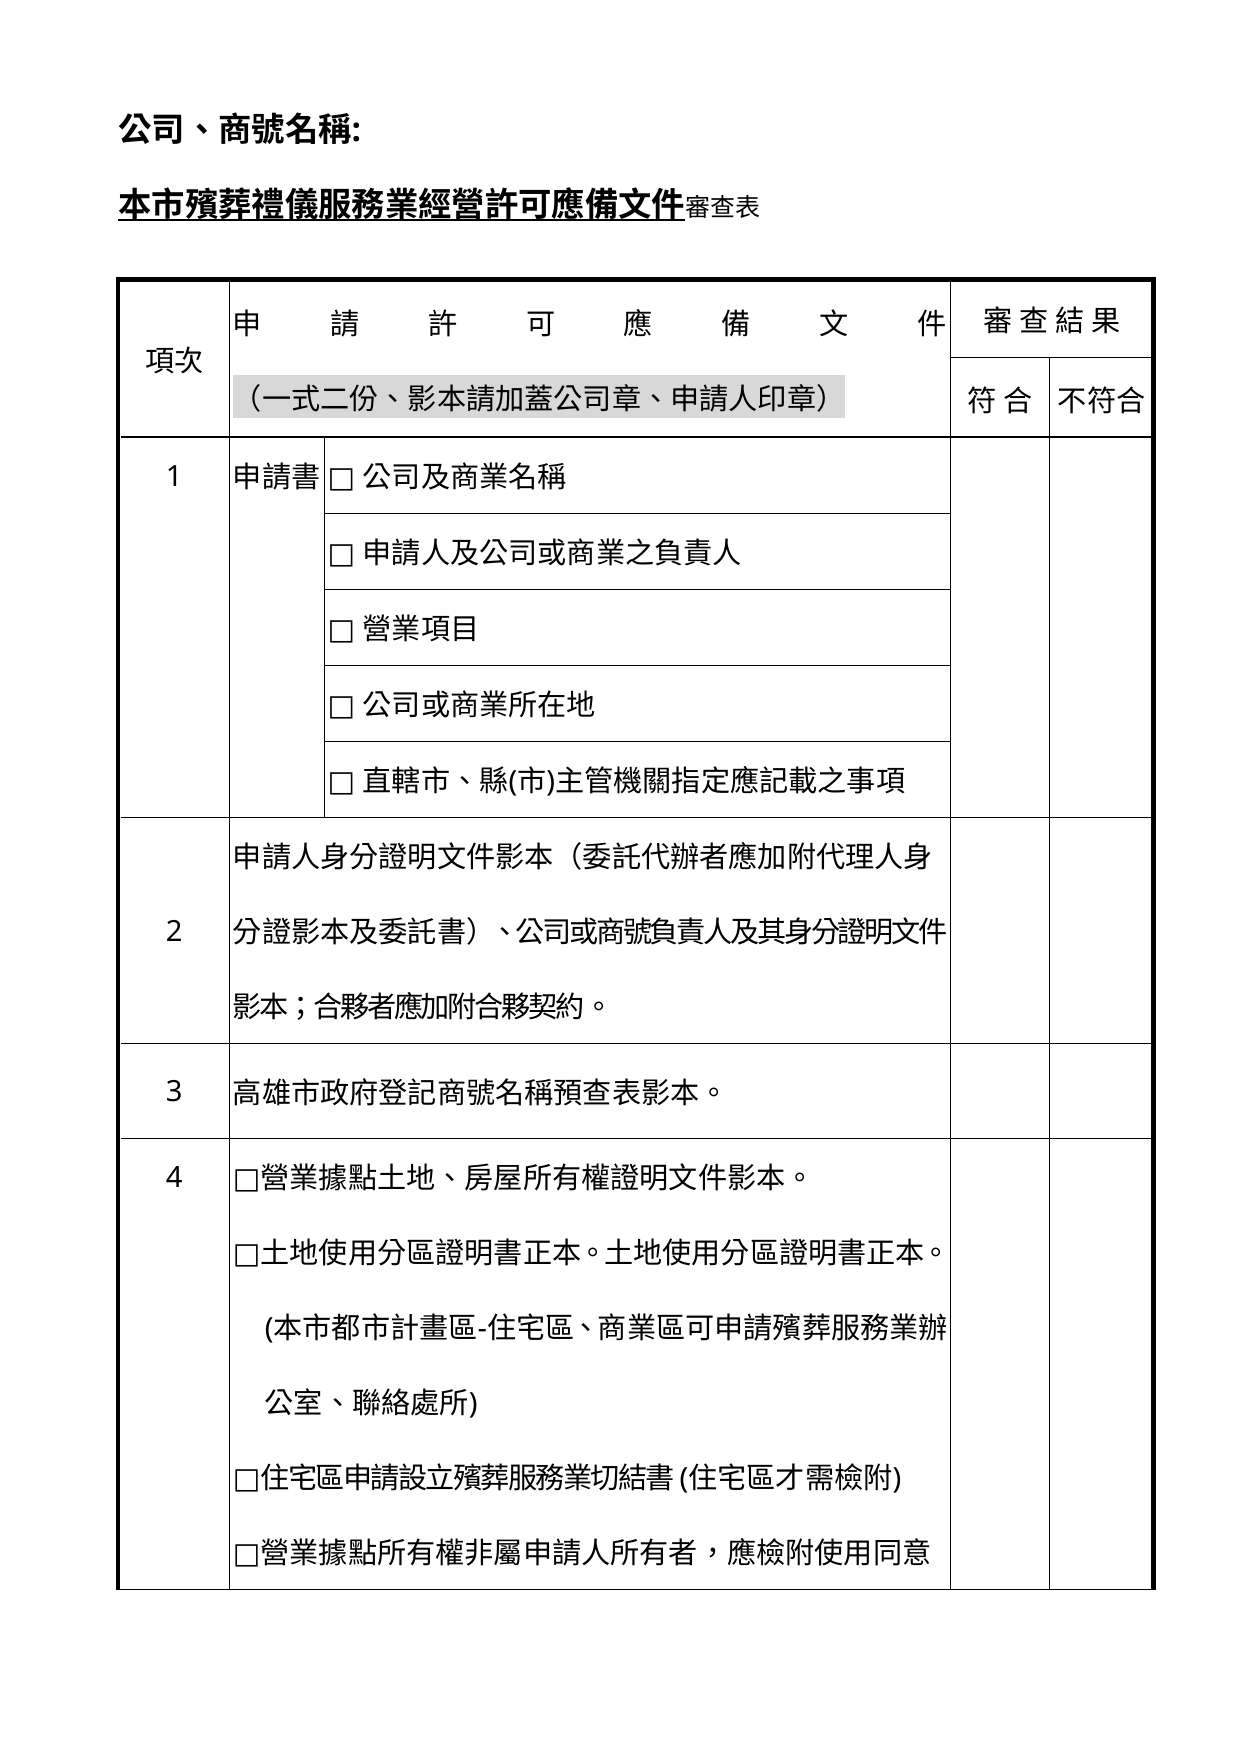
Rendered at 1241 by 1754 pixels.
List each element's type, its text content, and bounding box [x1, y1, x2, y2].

table_header 審 查 結 果 [951, 282, 1151, 357]
table_cell 3 [120, 1044, 229, 1137]
table_header 項次 [120, 282, 229, 436]
table_cell [1050, 1139, 1151, 1588]
table_cell 不符合 [1050, 358, 1151, 436]
table_header 申 請 許 可 應 備 文 件 （一式二份、影本請加蓋公司章、申請人印章） [230, 282, 950, 436]
table_cell [951, 1139, 1049, 1588]
table_cell [951, 1044, 1049, 1137]
table_cell 申請書 [230, 438, 324, 817]
table_cell □ 申請人及公司或商業之負責人 [325, 514, 950, 588]
table_cell [1050, 1044, 1151, 1137]
table_cell □ 公司或商業所在地 [325, 666, 950, 741]
table_cell 2 [120, 818, 229, 1043]
text 公司、商號名稱: [118, 89, 1122, 164]
table_cell [1050, 438, 1151, 817]
table_cell 申請人身分證明文件影本（委託代辦者應加附代理人身分證影本及委託書）、公司或商號負責人及其身分證明文件影本；合夥者應加附合夥契約。 [230, 818, 950, 1043]
text 本市殯葬禮儀服務業經營許可應備文件審查表 [118, 164, 1122, 239]
table_cell 符 合 [951, 358, 1049, 436]
table_cell 高雄市政府登記商號名稱預查表影本。 [230, 1044, 950, 1137]
table_cell 1 [120, 437, 229, 817]
table_cell □ 公司及商業名稱 [325, 438, 950, 512]
table_cell □ 直轄市、縣(市)主管機關指定應記載之事項 [325, 742, 950, 817]
table_cell [951, 438, 1049, 817]
table_cell [1050, 818, 1151, 1043]
table_cell [951, 818, 1049, 1043]
table_cell □ 營業項目 [325, 590, 950, 664]
table_cell 4 [120, 1139, 229, 1588]
table_cell □營業據點土地、房屋所有權證明文件影本。 □土地使用分區證明書正本。土地使用分區證明書正本。(本市都市計畫區-住宅區、商業區可申請殯葬服務業辦公室、聯絡處所) □住宅區申請設立殯葬服務業切結書 (住宅區才需檢附) □營業據點所有權非屬申請人所有者，應檢附使用同意 [230, 1139, 950, 1588]
